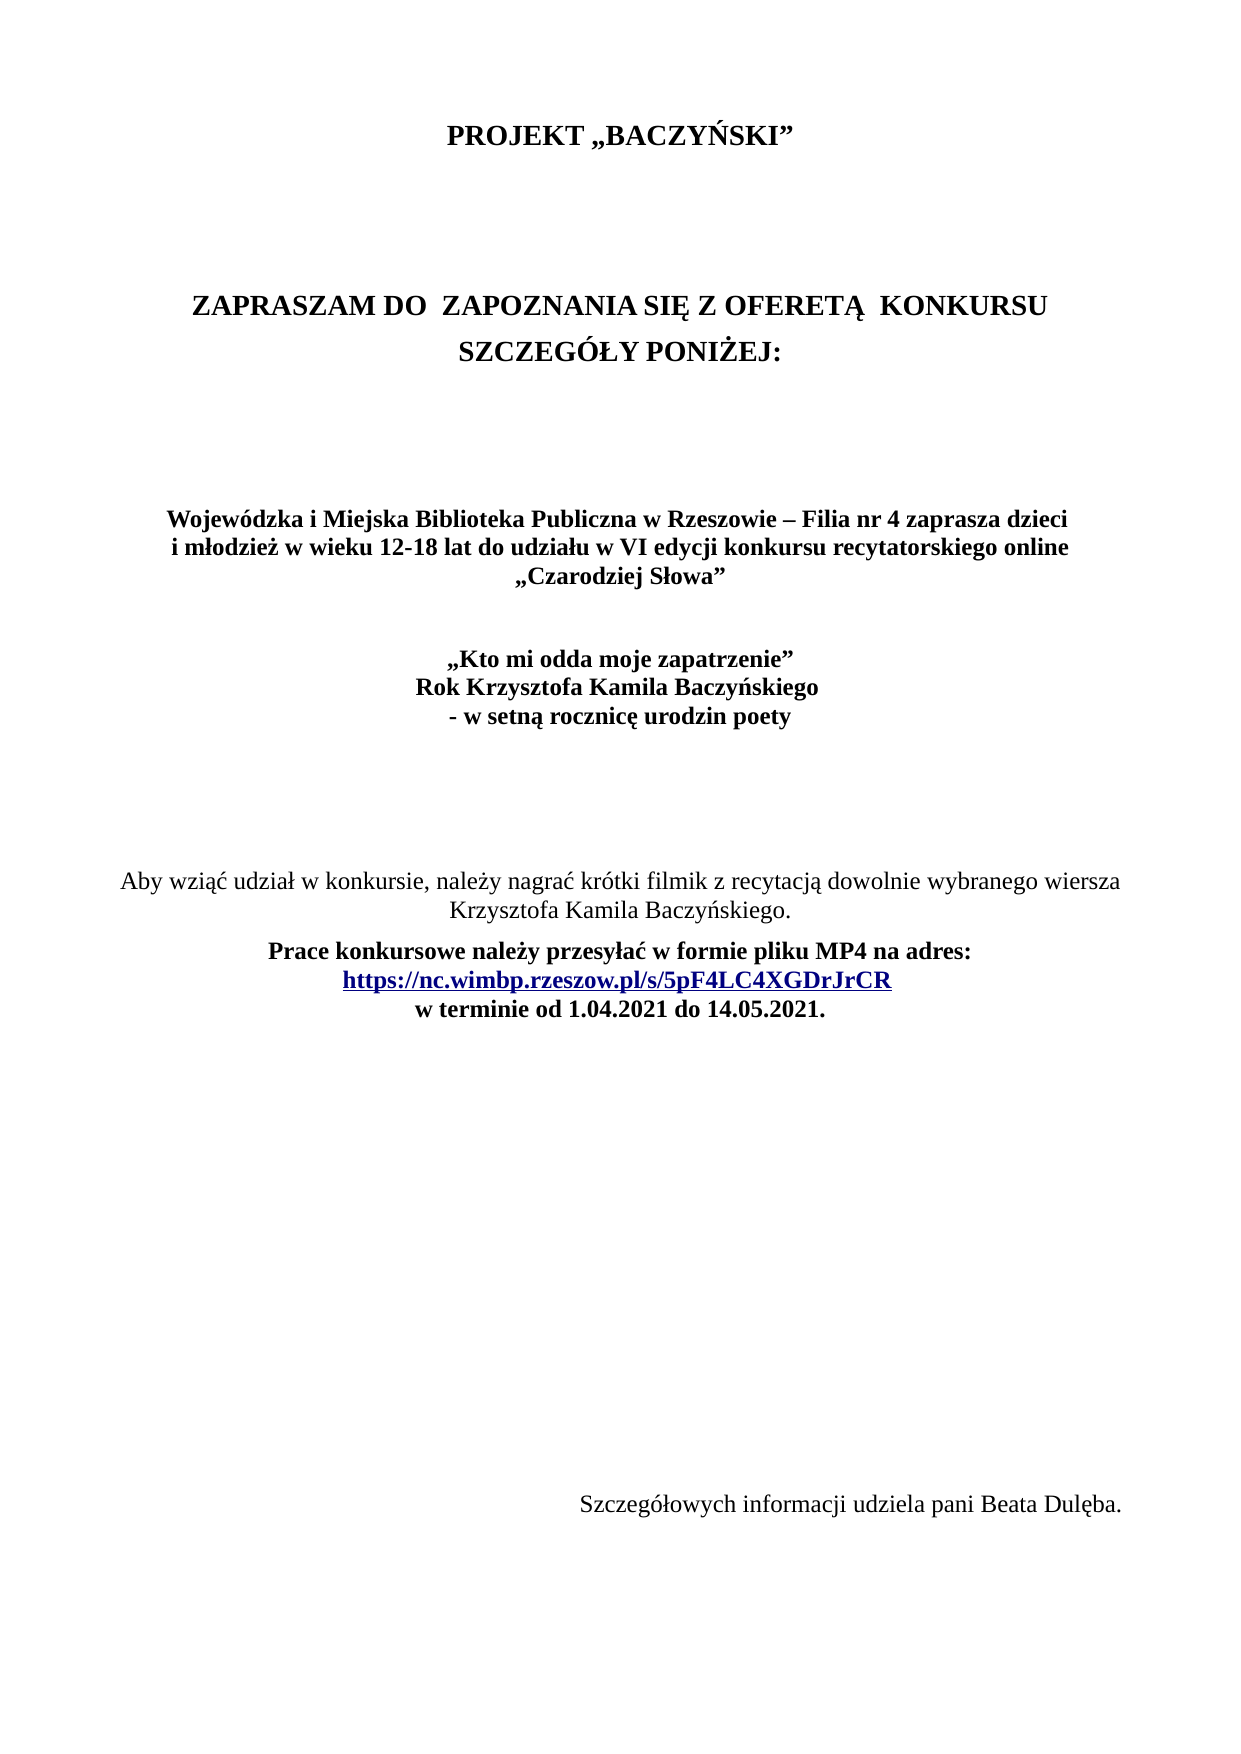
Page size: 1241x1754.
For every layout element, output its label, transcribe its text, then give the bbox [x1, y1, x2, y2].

text PROJEKT „BACZYŃSKI” [118, 118, 1122, 152]
text Szczegółowych informacji udziela pani Beata Dulęba. [118, 1489, 1122, 1517]
text ZAPRASZAM DO ZAPOZNANIA SIĘ Z OFERETĄ KONKURSU [118, 288, 1122, 321]
text Aby wziąć udział w konkursie, należy nagrać krótki filmik z recytacją dowolnie wybranego wiersza Krzysztofa Kamila Baczyńskiego. [118, 866, 1122, 924]
text Wojewódzka i Miejska Biblioteka Publiczna w Rzeszowie – Filia nr 4 zaprasza dzieci i młodzież w wieku 12-18 lat do udziału w VI edycji konkursu recytatorskiego online „Czarodziej Słowa” [118, 504, 1122, 590]
text SZCZEGÓŁY PONIŻEJ: [118, 334, 1122, 367]
text Prace konkursowe należy przesyłać w formie pliku MP4 na adres: https://nc.wimbp.rzeszow.pl/s/5pF4LC4XGDrJrCR w terminie od 1.04.2021 do 14.05.2021. [118, 936, 1122, 1022]
text „Kto mi odda moje zapatrzenie” Rok Krzysztofa Kamila Baczyńskiego - w setną rocznicę urodzin poety [118, 644, 1122, 730]
